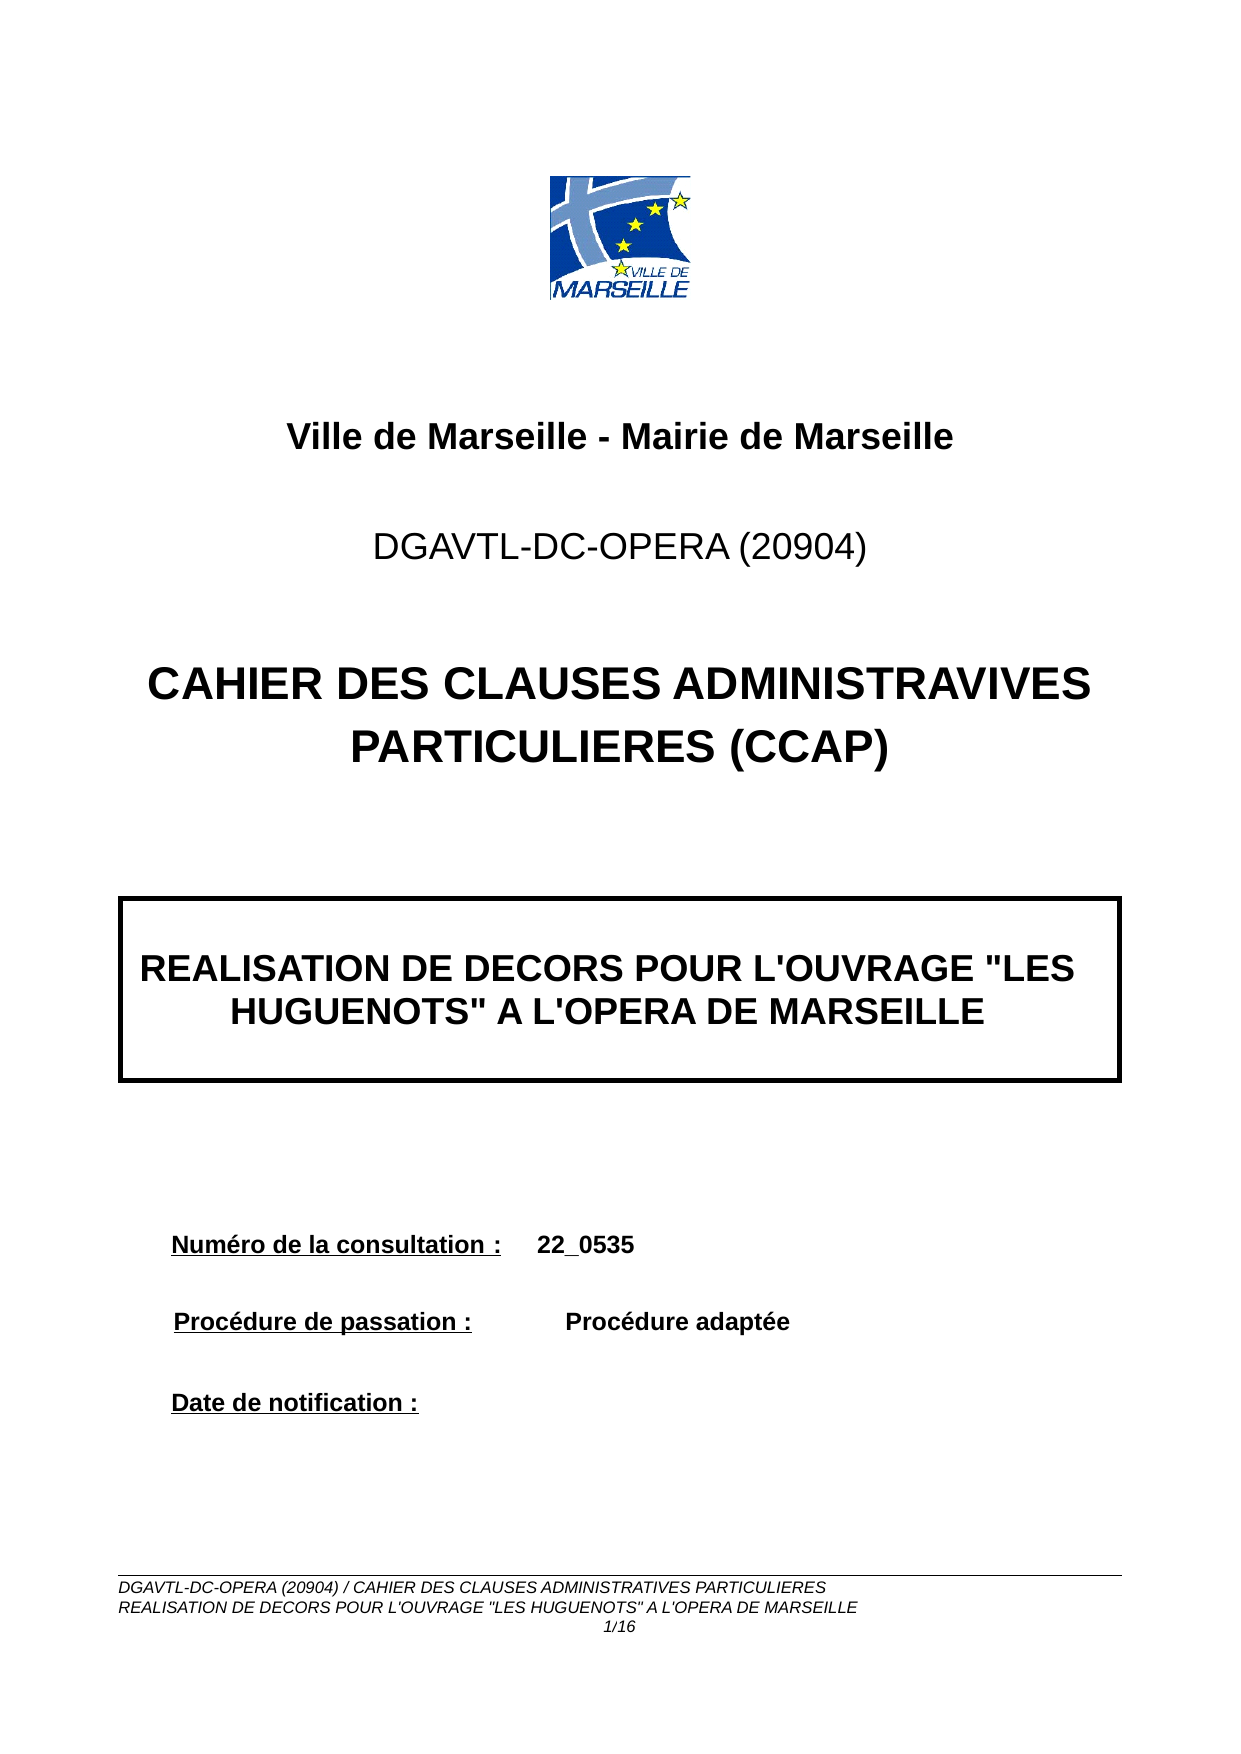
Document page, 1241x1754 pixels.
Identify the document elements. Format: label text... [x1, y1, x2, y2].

text Ville de Marseille - Mairie de Marseille [118, 414, 1122, 458]
text REALISATION DE DECORS POUR L'OUVRAGE "LES HUGUENOTS" A L'OPERA DE MARSEILLE [123, 939, 1117, 1032]
text CAHIER DES CLAUSES ADMINISTRAVIVES PARTICULIERES (CCAP) [118, 657, 1122, 773]
text DGAVTL-DC-OPERA (20904) [118, 524, 1122, 567]
text Numéro de la consultation : 22_0535 [171, 1230, 1122, 1259]
text Procédure de passation : Procédure adaptée [173, 1307, 1122, 1336]
text Date de notification : [171, 1388, 1122, 1417]
